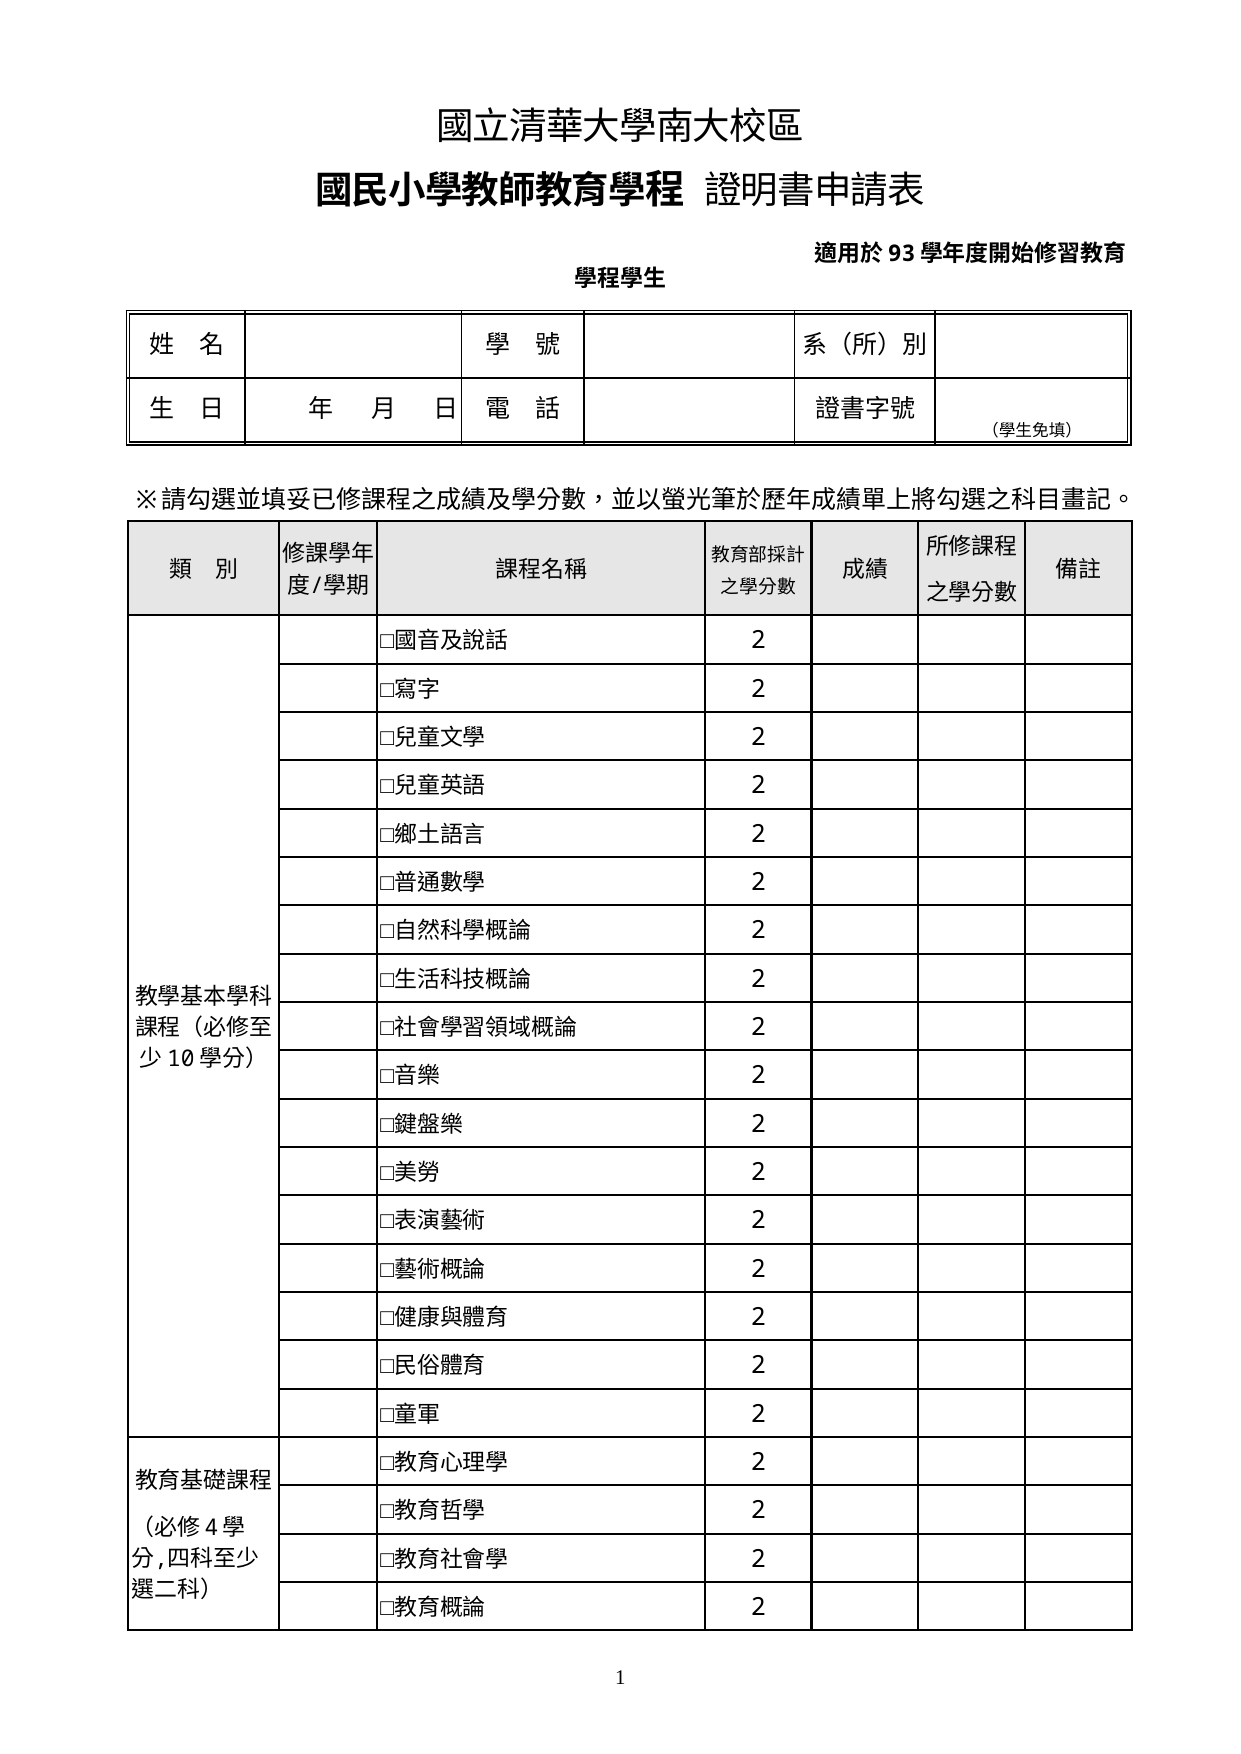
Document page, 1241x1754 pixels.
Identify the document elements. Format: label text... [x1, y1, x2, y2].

table_cell 2 [706, 616, 810, 663]
table_cell [813, 713, 917, 759]
table_cell [919, 1535, 1024, 1581]
table_cell [919, 1390, 1024, 1436]
table_header 類 別 [129, 522, 278, 614]
table_cell □藝術概論 [378, 1245, 704, 1291]
table_cell 2 [706, 955, 810, 1001]
table_cell [1026, 1100, 1131, 1146]
table_cell [813, 858, 917, 904]
table_cell [813, 1486, 917, 1533]
table_cell [280, 1438, 376, 1484]
table_cell [919, 1245, 1024, 1291]
table_cell [280, 1390, 376, 1436]
table_cell 2 [706, 1390, 810, 1436]
table_cell □健康與體育 [378, 1293, 704, 1339]
table_cell 2 [706, 858, 810, 904]
table_cell [280, 1486, 376, 1533]
table_cell [280, 1051, 376, 1098]
table_cell [1026, 665, 1131, 711]
table_cell □民俗體育 [378, 1341, 704, 1388]
table_header [246, 315, 461, 377]
table_cell [919, 1003, 1024, 1049]
table_cell □鍵盤樂 [378, 1100, 704, 1146]
table_cell □教育哲學 [378, 1486, 704, 1533]
table_cell [813, 1293, 917, 1339]
table_cell □美勞 [378, 1148, 704, 1194]
table_cell 2 [706, 761, 810, 808]
table_cell □普通數學 [378, 858, 704, 904]
table_cell [919, 1583, 1024, 1629]
table_cell □兒童文學 [378, 713, 704, 759]
table_header 教育部採計之學分數 [706, 522, 810, 614]
table_cell [280, 665, 376, 711]
table_cell [1026, 906, 1131, 953]
table_cell [1026, 1196, 1131, 1243]
table_cell [280, 1100, 376, 1146]
table_cell [813, 1148, 917, 1194]
table_cell [280, 1003, 376, 1049]
table_cell （學生免填） [936, 379, 1127, 441]
table_cell [813, 761, 917, 808]
table_cell [280, 810, 376, 856]
table_cell 2 [706, 1486, 810, 1533]
table_cell [813, 1100, 917, 1146]
table_cell □兒童英語 [378, 761, 704, 808]
table_cell 2 [706, 1438, 810, 1484]
table_cell [919, 1100, 1024, 1146]
table_cell [1026, 1341, 1131, 1388]
table_cell [919, 1196, 1024, 1243]
table_cell [919, 616, 1024, 663]
table_cell [919, 1438, 1024, 1484]
table_cell [280, 616, 376, 663]
table_cell 生 日 [130, 379, 244, 441]
table_cell [1026, 1535, 1131, 1581]
table_cell [280, 955, 376, 1001]
table_cell [1026, 1051, 1131, 1098]
table_cell [919, 1486, 1024, 1533]
table_cell [280, 1341, 376, 1388]
table_cell □音樂 [378, 1051, 704, 1098]
table_cell 2 [706, 810, 810, 856]
table_cell □社會學習領域概論 [378, 1003, 704, 1049]
table_cell [919, 665, 1024, 711]
table_cell □生活科技概論 [378, 955, 704, 1001]
table_cell [1026, 858, 1131, 904]
table_cell 2 [706, 1293, 810, 1339]
table_cell [919, 1293, 1024, 1339]
table_header [585, 315, 794, 377]
table_cell [1026, 761, 1131, 808]
text 國立清華大學南大校區 [106, 96, 1134, 150]
table_cell □寫字 [378, 665, 704, 711]
table_cell [1026, 1583, 1131, 1629]
table_header 成績 [813, 522, 917, 614]
table_cell [919, 713, 1024, 759]
table_cell [813, 1583, 917, 1629]
table_cell [280, 1293, 376, 1339]
table_cell [813, 906, 917, 953]
table_cell 2 [706, 1100, 810, 1146]
table_cell 2 [706, 1245, 810, 1291]
table_cell [280, 1148, 376, 1194]
table_cell [585, 379, 794, 441]
table_cell [813, 1535, 917, 1581]
table_cell [813, 616, 917, 663]
table_cell □教育社會學 [378, 1535, 704, 1581]
table_cell □自然科學概論 [378, 906, 704, 953]
table_cell [1026, 1438, 1131, 1484]
table_header 姓 名 [130, 315, 244, 377]
table_cell [280, 906, 376, 953]
table_header 課程名稱 [378, 522, 704, 614]
table_cell □表演藝術 [378, 1196, 704, 1243]
text ※請勾選並填妥已修課程之成績及學分數，並以螢光筆於歷年成績單上將勾選之科目畫記。 [106, 480, 1134, 516]
table_cell [919, 1148, 1024, 1194]
table_cell [813, 665, 917, 711]
table_cell 年 月 日 [246, 379, 461, 441]
table_cell [919, 955, 1024, 1001]
table_cell 2 [706, 1003, 810, 1049]
table_cell 2 [706, 1051, 810, 1098]
table_cell [919, 810, 1024, 856]
text 適用於93學年度開始修習教育學程學生 [106, 241, 1134, 291]
table_cell [919, 906, 1024, 953]
table_cell [1026, 1003, 1131, 1049]
table_header 所修課程 之學分數 [919, 522, 1024, 614]
table_cell □鄉土語言 [378, 810, 704, 856]
table_cell □童軍 [378, 1390, 704, 1436]
table_cell [1026, 955, 1131, 1001]
table_cell [1026, 1245, 1131, 1291]
table_cell 2 [706, 665, 810, 711]
table_header [936, 315, 1127, 377]
text 國民小學教師教育學程 證明書申請表 [106, 157, 1134, 215]
table_cell [280, 1583, 376, 1629]
table_cell [813, 1003, 917, 1049]
table_cell [813, 1341, 917, 1388]
table_cell □教育概論 [378, 1583, 704, 1629]
table_cell [280, 713, 376, 759]
table_cell 2 [706, 1196, 810, 1243]
table_cell [1026, 1148, 1131, 1194]
table_header 修課學年度/學期 [280, 522, 376, 614]
table_cell [1026, 1293, 1131, 1339]
table_cell [1026, 713, 1131, 759]
table_cell [813, 1245, 917, 1291]
table_cell [919, 1051, 1024, 1098]
table_cell 2 [706, 713, 810, 759]
table_cell [280, 1245, 376, 1291]
table_header 學 號 [462, 315, 583, 377]
table_cell □國音及說話 [378, 616, 704, 663]
table_cell [919, 1341, 1024, 1388]
table_cell [813, 1051, 917, 1098]
table_cell [1026, 616, 1131, 663]
table_header 備註 [1026, 522, 1131, 614]
table_cell 2 [706, 1535, 810, 1581]
table_cell [813, 1438, 917, 1484]
table_cell [813, 1390, 917, 1436]
table_cell 2 [706, 1341, 810, 1388]
table_cell [280, 761, 376, 808]
table_cell [1026, 810, 1131, 856]
table_cell 2 [706, 1583, 810, 1629]
table_cell [919, 761, 1024, 808]
table_header 系（所）別 [795, 315, 934, 377]
table_cell 教學基本學科課程（必修至少10學分） [129, 616, 278, 1436]
table_cell [1026, 1486, 1131, 1533]
table_cell 電 話 [462, 379, 583, 441]
table_cell 教育基礎課程 （必修4學分,四科至少選二科） [129, 1438, 278, 1629]
table_cell 2 [706, 906, 810, 953]
table_cell 2 [706, 1148, 810, 1194]
table_cell [813, 1196, 917, 1243]
table_cell □教育心理學 [378, 1438, 704, 1484]
table_cell [813, 810, 917, 856]
table_cell [280, 858, 376, 904]
table_cell [280, 1535, 376, 1581]
table_cell [813, 955, 917, 1001]
table_cell 證書字號 [795, 379, 934, 441]
table_cell [919, 858, 1024, 904]
table_cell [1026, 1390, 1131, 1436]
table_cell [280, 1196, 376, 1243]
